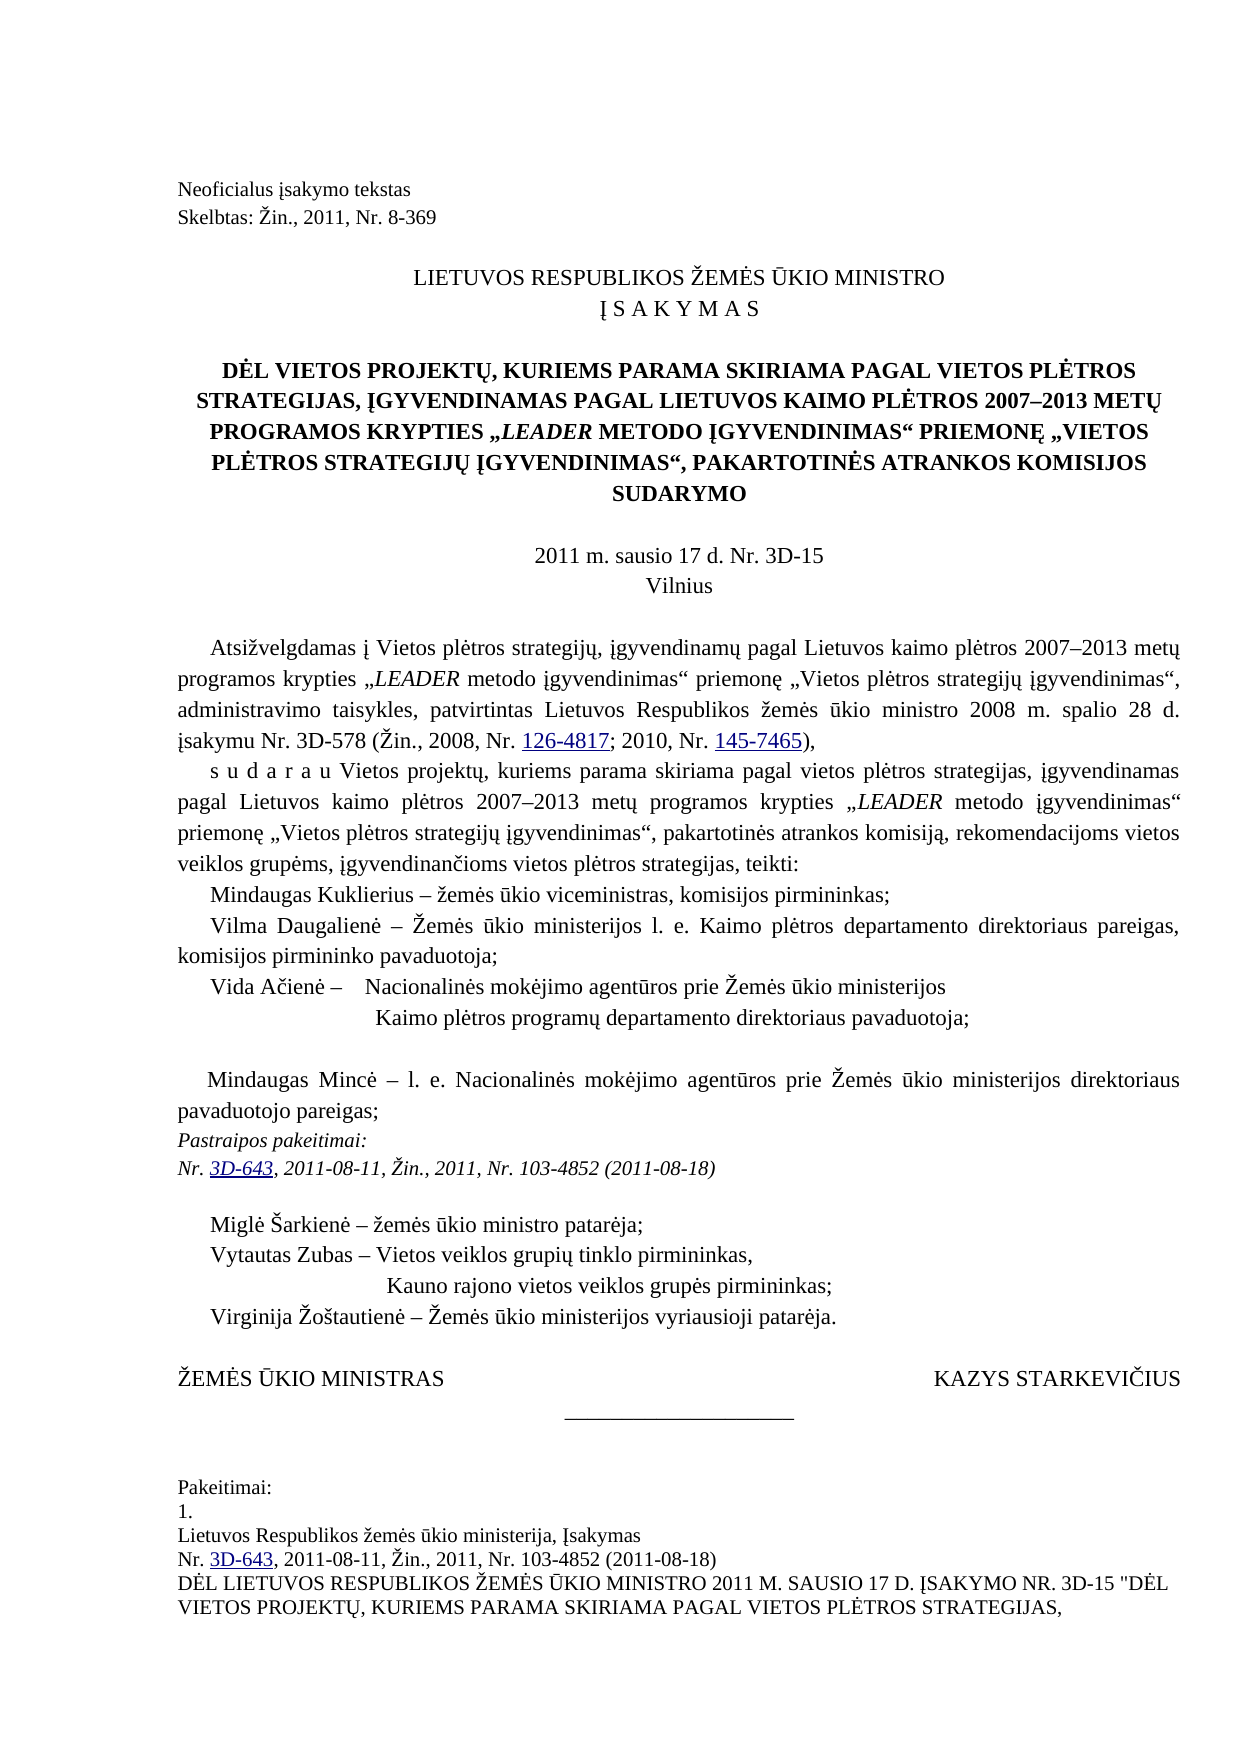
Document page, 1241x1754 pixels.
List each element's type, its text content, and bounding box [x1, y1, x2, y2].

text 1. [177, 1499, 1181, 1523]
text Kauno rajono vietos veiklos grupės pirmininkas; [177, 1272, 1181, 1299]
text Vilma Daugalienė – Žemės ūkio ministerijos l. e. Kaimo plėtros departamento direktoriaus pareigas, komisijos pirmininko pavaduotoja; [177, 912, 1181, 969]
text DĖL VIETOS PROJEKTŲ, KURIEMS PARAMA SKIRIAMA PAGAL VIETOS PLĖTROS STRATEGIJAS, ĮGYVENDINAMAS PAGAL LIETUVOS KAIMO PLĖTROS 2007–2013 METŲ PROGRAMOS KRYPTIES „LEADER METODO ĮGYVENDINIMAS“ PRIEMONĘ „VIETOS PLĖTROS STRATEGIJŲ ĮGYVENDINIMAS“, PAKARTOTINĖS ATRANKOS KOMISIJOS SUDARYMO [177, 357, 1181, 506]
text Vilnius [177, 573, 1181, 599]
text Mindaugas Mincė – l. e. Nacionalinės mokėjimo agentūros prie Žemės ūkio ministerijos direktoriaus pavaduotojo pareigas; [177, 1066, 1181, 1123]
text Neoficialus įsakymo tekstas [177, 177, 1181, 201]
text Pastraipos pakeitimai: [177, 1128, 1181, 1152]
text Žemės ūkio ministras Kazys Starkevičius [177, 1365, 1181, 1391]
text Atsižvelgdamas į Vietos plėtros strategijų, įgyvendinamų pagal Lietuvos kaimo plėtros 2007–2013 metų programos krypties „LEADER metodo įgyvendinimas“ priemonę „Vietos plėtros strategijų įgyvendinimas“, administravimo taisykles, patvirtintas Lietuvos Respublikos žemės ūkio ministro 2008 m. spalio 28 d. įsakymu Nr. 3D-578 (Žin., 2008, Nr. 126-4817; 2010, Nr. 145-7465), [177, 634, 1181, 753]
text Skelbtas: Žin., 2011, Nr. 8-369 [177, 205, 1181, 229]
text Vida Ačienė – Nacionalinės mokėjimo agentūros prie Žemės ūkio ministerijos [177, 973, 1181, 1000]
text s u d a r a u Vietos projektų, kuriems parama skiriama pagal vietos plėtros strategijas, įgyvendinamas pagal Lietuvos kaimo plėtros 2007–2013 metų programos krypties „LEADER metodo įgyvendinimas“ priemonę „Vietos plėtros strategijų įgyvendinimas“, pakartotinės atrankos komisiją, rekomendacijoms vietos veiklos grupėms, įgyvendinančioms vietos plėtros strategijas, teikti: [177, 758, 1181, 876]
text 2011 m. sausio 17 d. Nr. 3D-15 [177, 542, 1181, 568]
text Mindaugas Kuklierius – žemės ūkio viceministras, komisijos pirmininkas; [177, 881, 1181, 907]
text Pakeitimai: [177, 1474, 1181, 1499]
text ____________________ [177, 1396, 1181, 1422]
text Miglė Šarkienė – žemės ūkio ministro patarėja; [177, 1211, 1181, 1237]
text LIETUVOS RESPUBLIKOS ŽEMĖS ŪKIO MINISTRO [177, 264, 1181, 291]
text Lietuvos Respublikos žemės ūkio ministerija, Įsakymas [177, 1523, 1181, 1547]
text Nr. 3D-643, 2011-08-11, Žin., 2011, Nr. 103-4852 (2011-08-18) [177, 1547, 1181, 1571]
text DĖL LIETUVOS RESPUBLIKOS ŽEMĖS ŪKIO MINISTRO 2011 M. SAUSIO 17 D. ĮSAKYMO NR. 3D-15 "DĖL VIETOS PROJEKTŲ, KURIEMS PARAMA SKIRIAMA PAGAL VIETOS PLĖTROS STRATEGIJAS, [177, 1571, 1181, 1619]
text Virginija Žoštautienė – Žemės ūkio ministerijos vyriausioji patarėja. [177, 1303, 1181, 1329]
text Vytautas Zubas – Vietos veiklos grupių tinklo pirmininkas, [177, 1241, 1181, 1268]
text Kaimo plėtros programų departamento direktoriaus pavaduotoja; [177, 1004, 1181, 1031]
text Į S A K Y M A S [177, 295, 1181, 321]
text Nr. 3D-643, 2011-08-11, Žin., 2011, Nr. 103-4852 (2011-08-18) [177, 1156, 1181, 1180]
